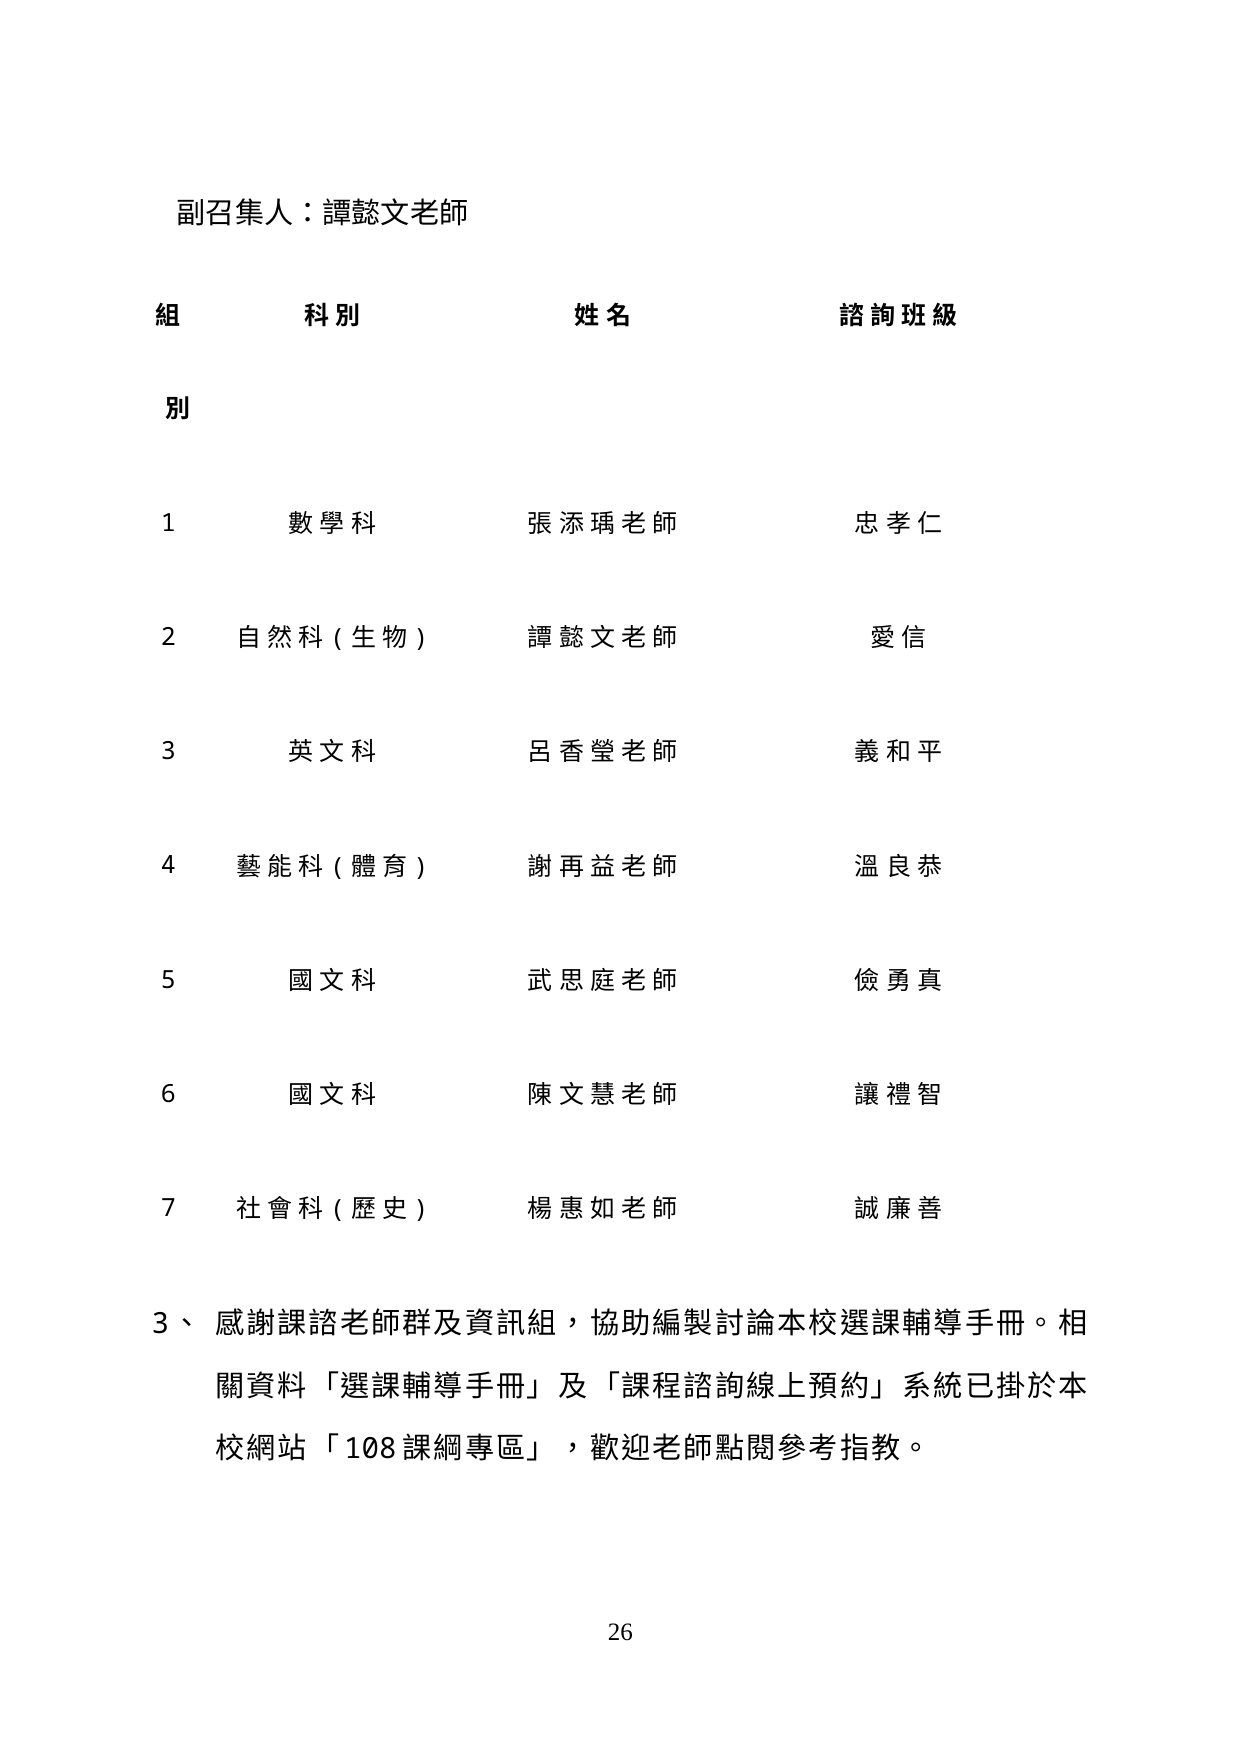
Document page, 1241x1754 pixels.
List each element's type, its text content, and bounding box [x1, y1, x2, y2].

table_cell 藝能科(體育) [196, 804, 462, 918]
table_header 姓名 [462, 253, 742, 461]
table_header 忠孝仁 [742, 461, 1052, 575]
table_cell 儉勇真 [742, 918, 1052, 1032]
table_cell 4 [93, 804, 196, 918]
table_cell 英文科 [196, 690, 462, 804]
table_cell 國文科 [196, 918, 462, 1032]
table_cell 社會科(歷史) [196, 1147, 462, 1261]
table_cell 呂香瑩老師 [462, 690, 742, 804]
table_header 科別 [196, 253, 462, 461]
table_cell 謝再益老師 [462, 804, 742, 918]
table_cell 楊惠如老師 [462, 1147, 742, 1261]
table_header 數學科 [196, 461, 462, 575]
table_cell 譚懿文老師 [462, 575, 742, 689]
table_header 1 [93, 461, 196, 575]
table_cell 7 [93, 1147, 196, 1261]
table_cell 讓禮智 [742, 1032, 1052, 1147]
table_header 張添瑀老師 [462, 461, 742, 575]
table_cell 武思庭老師 [462, 918, 742, 1032]
table_cell 誠廉善 [742, 1147, 1052, 1261]
table_cell 溫良恭 [742, 804, 1052, 918]
table_header 組別 [93, 253, 196, 461]
table_cell 國文科 [196, 1032, 462, 1147]
table_cell 陳文慧老師 [462, 1032, 742, 1147]
table_cell 愛信 [742, 575, 1052, 689]
list 感謝課諮老師群及資訊組，協助編製討論本校選課輔導手冊。相關資料「選課輔導手冊」及「課程諮詢線上預約」系統已掛於本校網站「108課綱專區」，歡迎老師點閱參考指教。 [151, 1279, 1089, 1529]
table_cell 3 [93, 690, 196, 804]
table_cell 6 [93, 1032, 196, 1147]
table_cell 自然科(生物) [196, 575, 462, 689]
table_cell 義和平 [742, 690, 1052, 804]
table_header 諮詢班級 [742, 253, 1052, 461]
table_cell 5 [93, 918, 196, 1032]
text 副召集人：譚懿文老師 [176, 182, 1089, 234]
table_cell 2 [93, 575, 196, 689]
